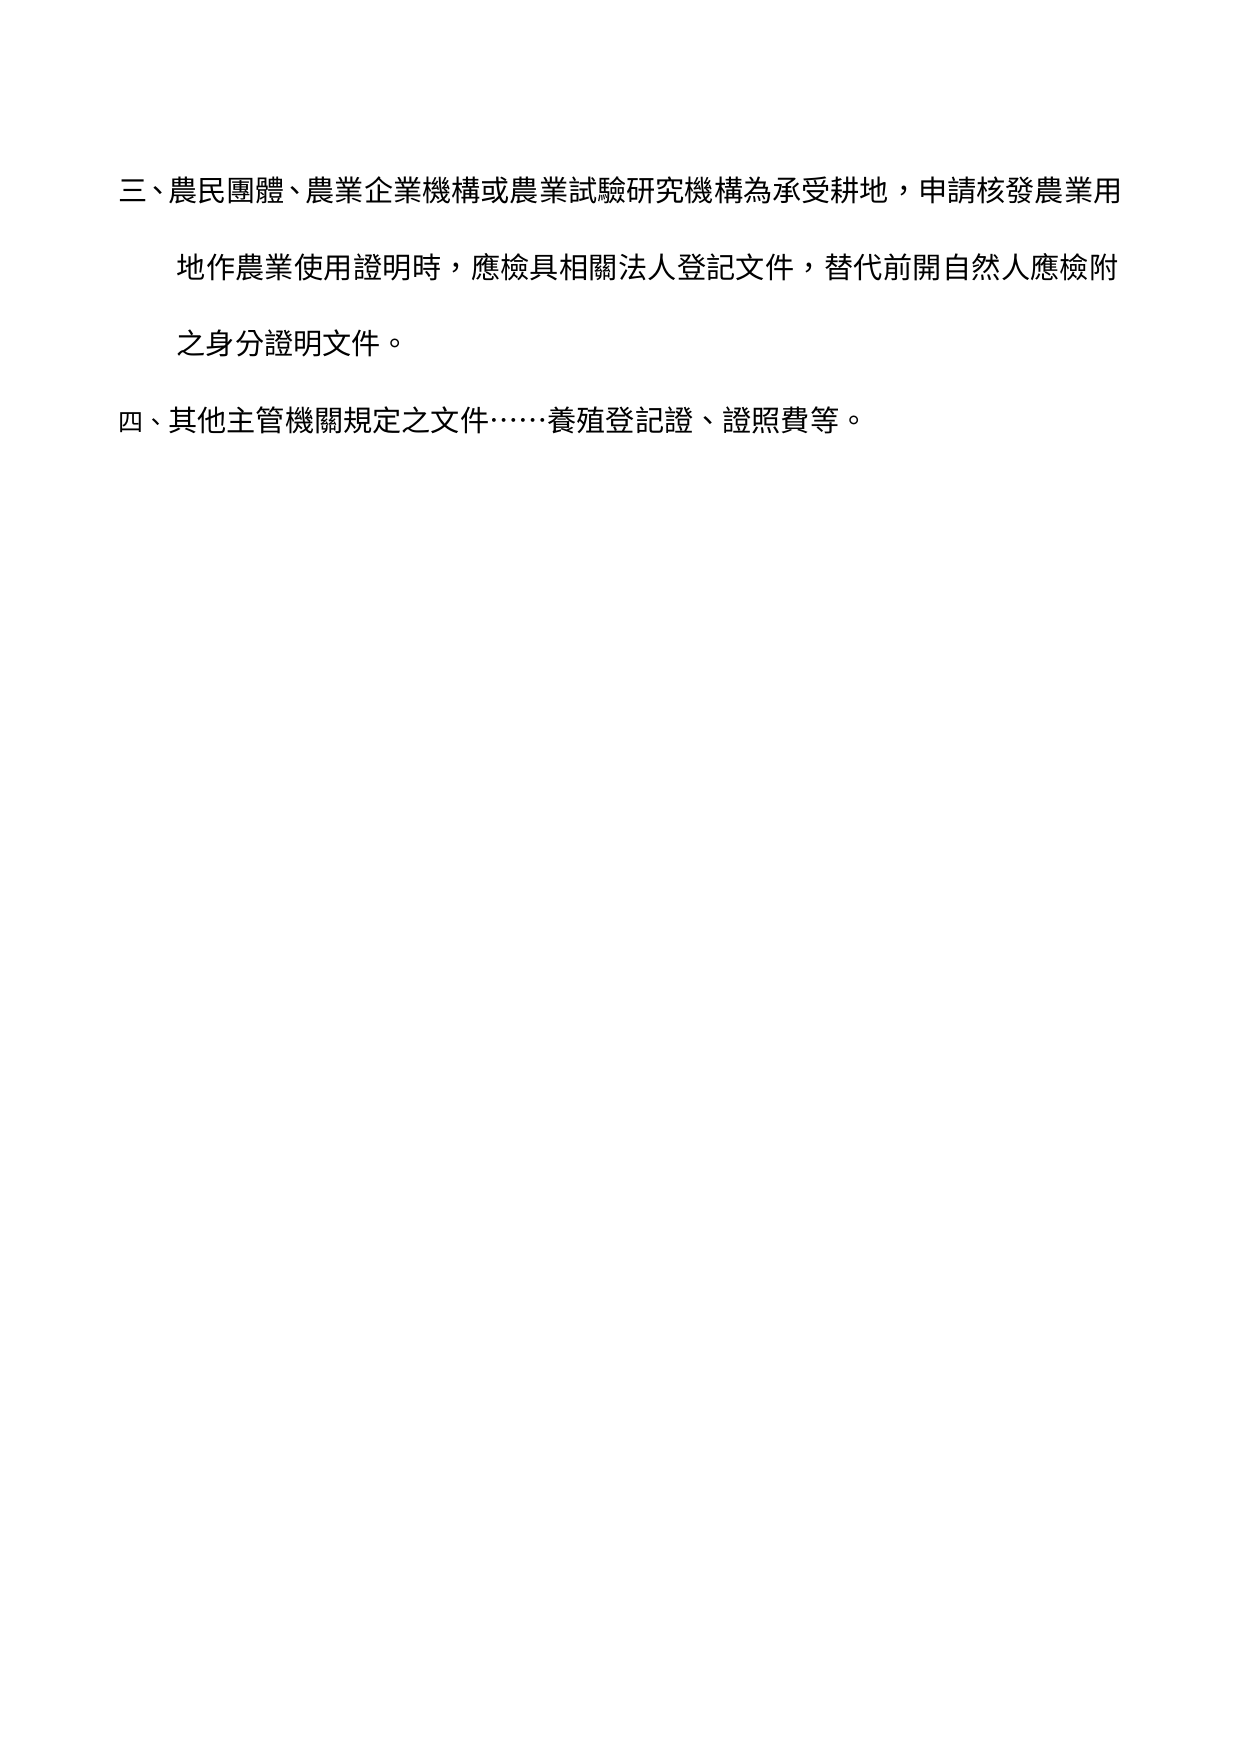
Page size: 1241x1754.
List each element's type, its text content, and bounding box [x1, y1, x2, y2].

text 三、農民團體、農業企業機構或農業試驗研究機構為承受耕地，申請核發農業用地作農業使用證明時，應檢具相關法人登記文件，替代前開自然人應檢附之身分證明文件。 [118, 151, 1122, 380]
text 四、其他主管機關規定之文件……養殖登記證、證照費等。 [118, 380, 1122, 456]
